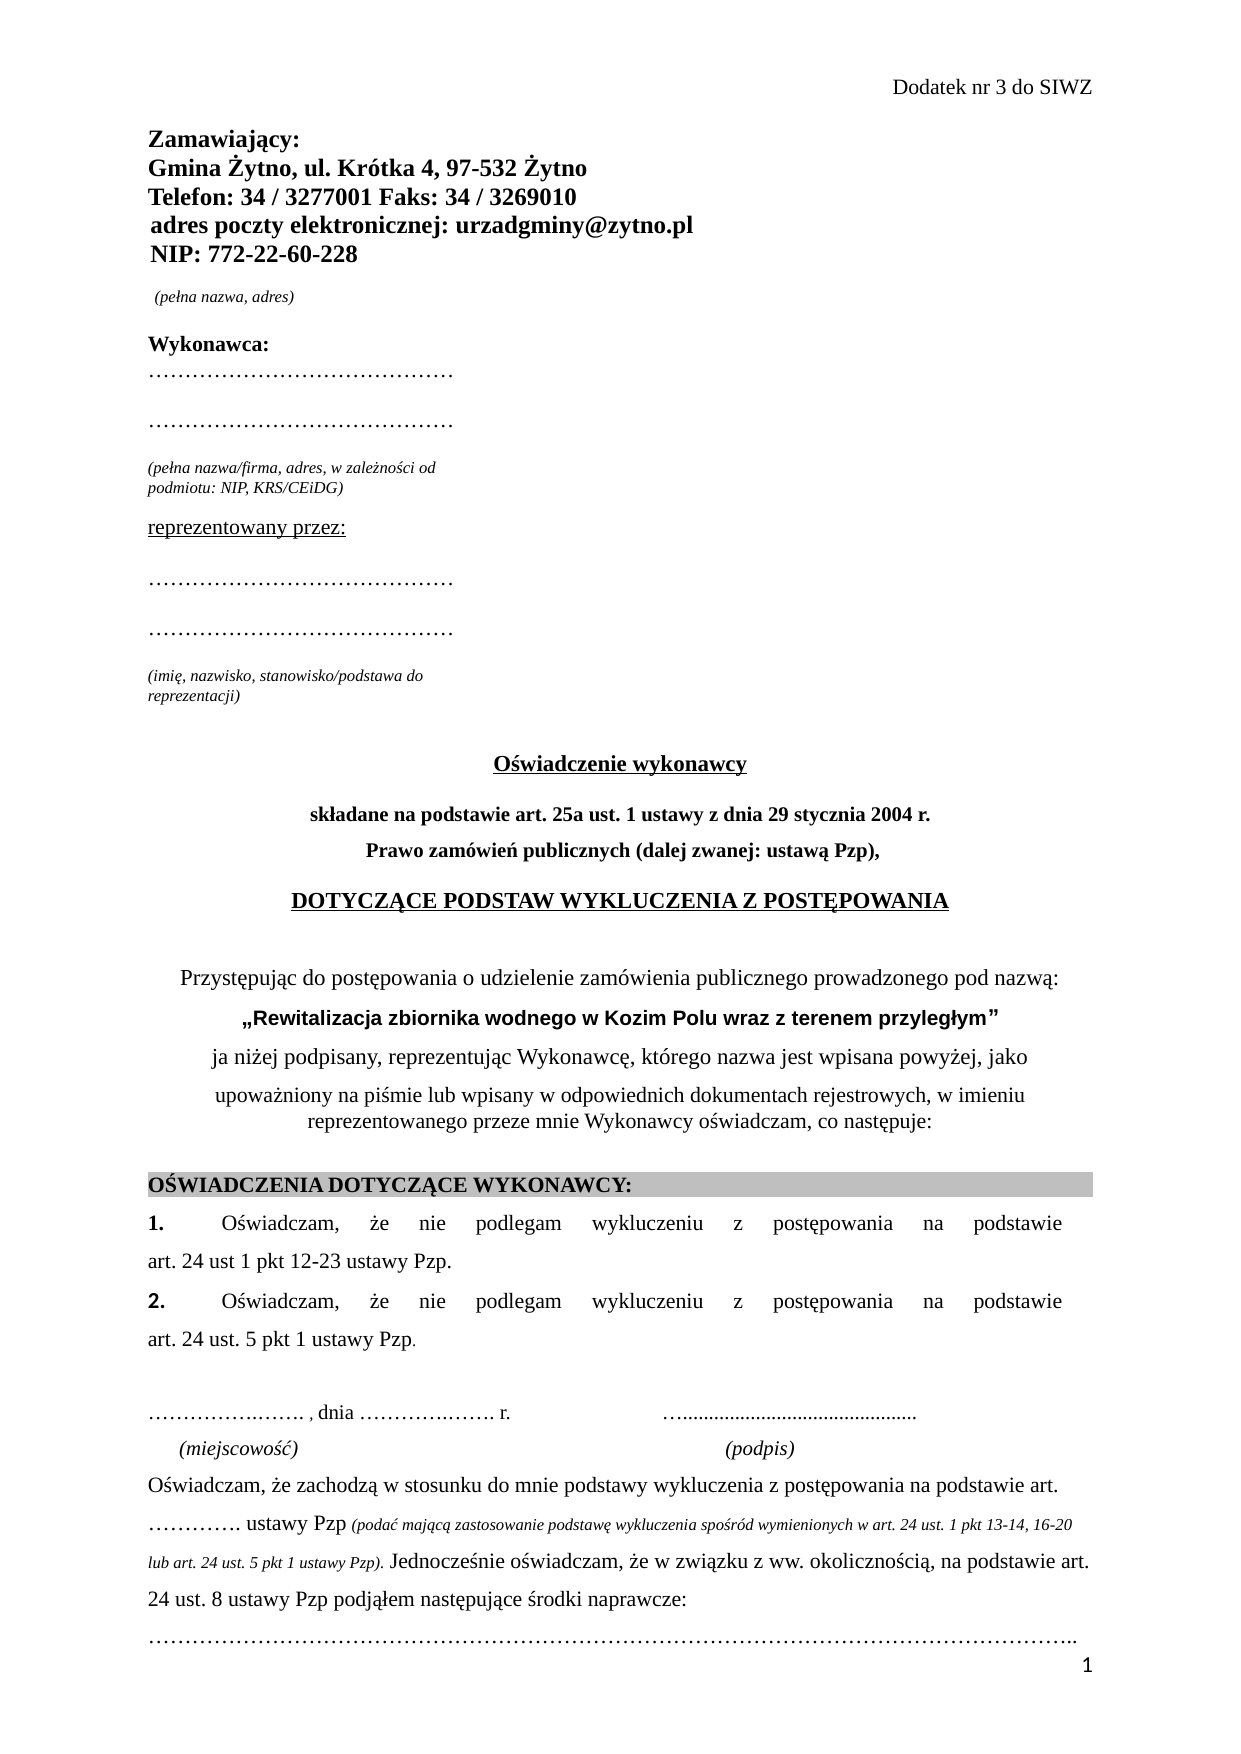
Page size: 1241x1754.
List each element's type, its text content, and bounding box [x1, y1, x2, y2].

text Oświadczam, że zachodzą w stosunku do mnie podstawy wykluczenia z postępowania na podstawie art. …………. ustawy Pzp (podać mającą zastosowanie podstawę wykluczenia spośród wymienionych w art. 24 ust. 1 pkt 13-14, 16-20 lub art. 24 ust. 5 pkt 1 ustawy Pzp). Jednocześnie oświadczam, że w związku z ww. okolicznością, na podstawie art. 24 ust. 8 ustawy Pzp podjąłem następujące środki naprawcze: ……………………………………………………………………………………………………………….. [148, 1472, 1093, 1649]
text ja niżej podpisany, reprezentując Wykonawcę, którego nazwa jest wpisana powyżej, jako [148, 1043, 1093, 1069]
text NIP: 772-22-60-228 [150, 239, 1093, 268]
text (pełna nazwa, adres) [150, 287, 1093, 306]
text upoważniony na piśmie lub wpisany w odpowiednich dokumentach rejestrowych, w imieniu reprezentowanego przeze mnie Wykonawcy oświadczam, co następuje: [148, 1082, 1093, 1133]
text Prawo zamówień publicznych (dalej zwanej: ustawą Pzp), [148, 838, 1093, 862]
text (miejscowość) (podpis) [148, 1436, 1093, 1460]
list Oświadczam, że nie podlegam wykluczeniu z postępowania na podstawie art. 24 ust. 5 pkt 1 ustawy Pzp. [148, 1286, 1093, 1352]
list Oświadczam, że nie podlegam wykluczeniu z postępowania na podstawie art. 24 ust 1 pkt 12-23 ustawy Pzp. [148, 1210, 1093, 1273]
text Zamawiający: [148, 124, 1093, 153]
text OŚWIADCZENIA DOTYCZĄCE WYKONAWCY: [148, 1172, 1093, 1197]
text Dodatek nr 3 do SIWZ [148, 74, 1093, 99]
text (imię, nazwisko, stanowisko/podstawa do reprezentacji) [148, 666, 472, 705]
text Telefon: 34 / 3277001 Faks: 34 / 3269010 [148, 182, 1093, 210]
text ………………………………………………………………………… [148, 565, 472, 640]
text Wykonawca: [148, 331, 1093, 357]
text Gmina Żytno, ul. Krótka 4, 97-532 Żytno [148, 153, 1093, 182]
text (pełna nazwa/firma, adres, w zależności od podmiotu: NIP, KRS/CEiDG) [148, 457, 472, 497]
text …………….……. , dnia ………….……. r. …............................................. [148, 1400, 1093, 1424]
text adres poczty elektronicznej: urzadgminy@zytno.pl [150, 210, 1093, 239]
text „Rewitalizacja zbiornika wodnego w Kozim Polu wraz z terenem przyległym” [148, 1003, 1093, 1030]
text ………………………………………………………………………… [148, 357, 472, 432]
text reprezentowany przez: [148, 514, 1093, 539]
text Oświadczenie wykonawcy [148, 750, 1093, 776]
text Przystępując do postępowania o udzielenie zamówienia publicznego prowadzonego pod nazwą: [148, 964, 1093, 990]
text DOTYCZĄCE PODSTAW WYKLUCZENIA Z POSTĘPOWANIA [148, 887, 1093, 913]
text składane na podstawie art. 25a ust. 1 ustawy z dnia 29 stycznia 2004 r. [148, 802, 1093, 826]
